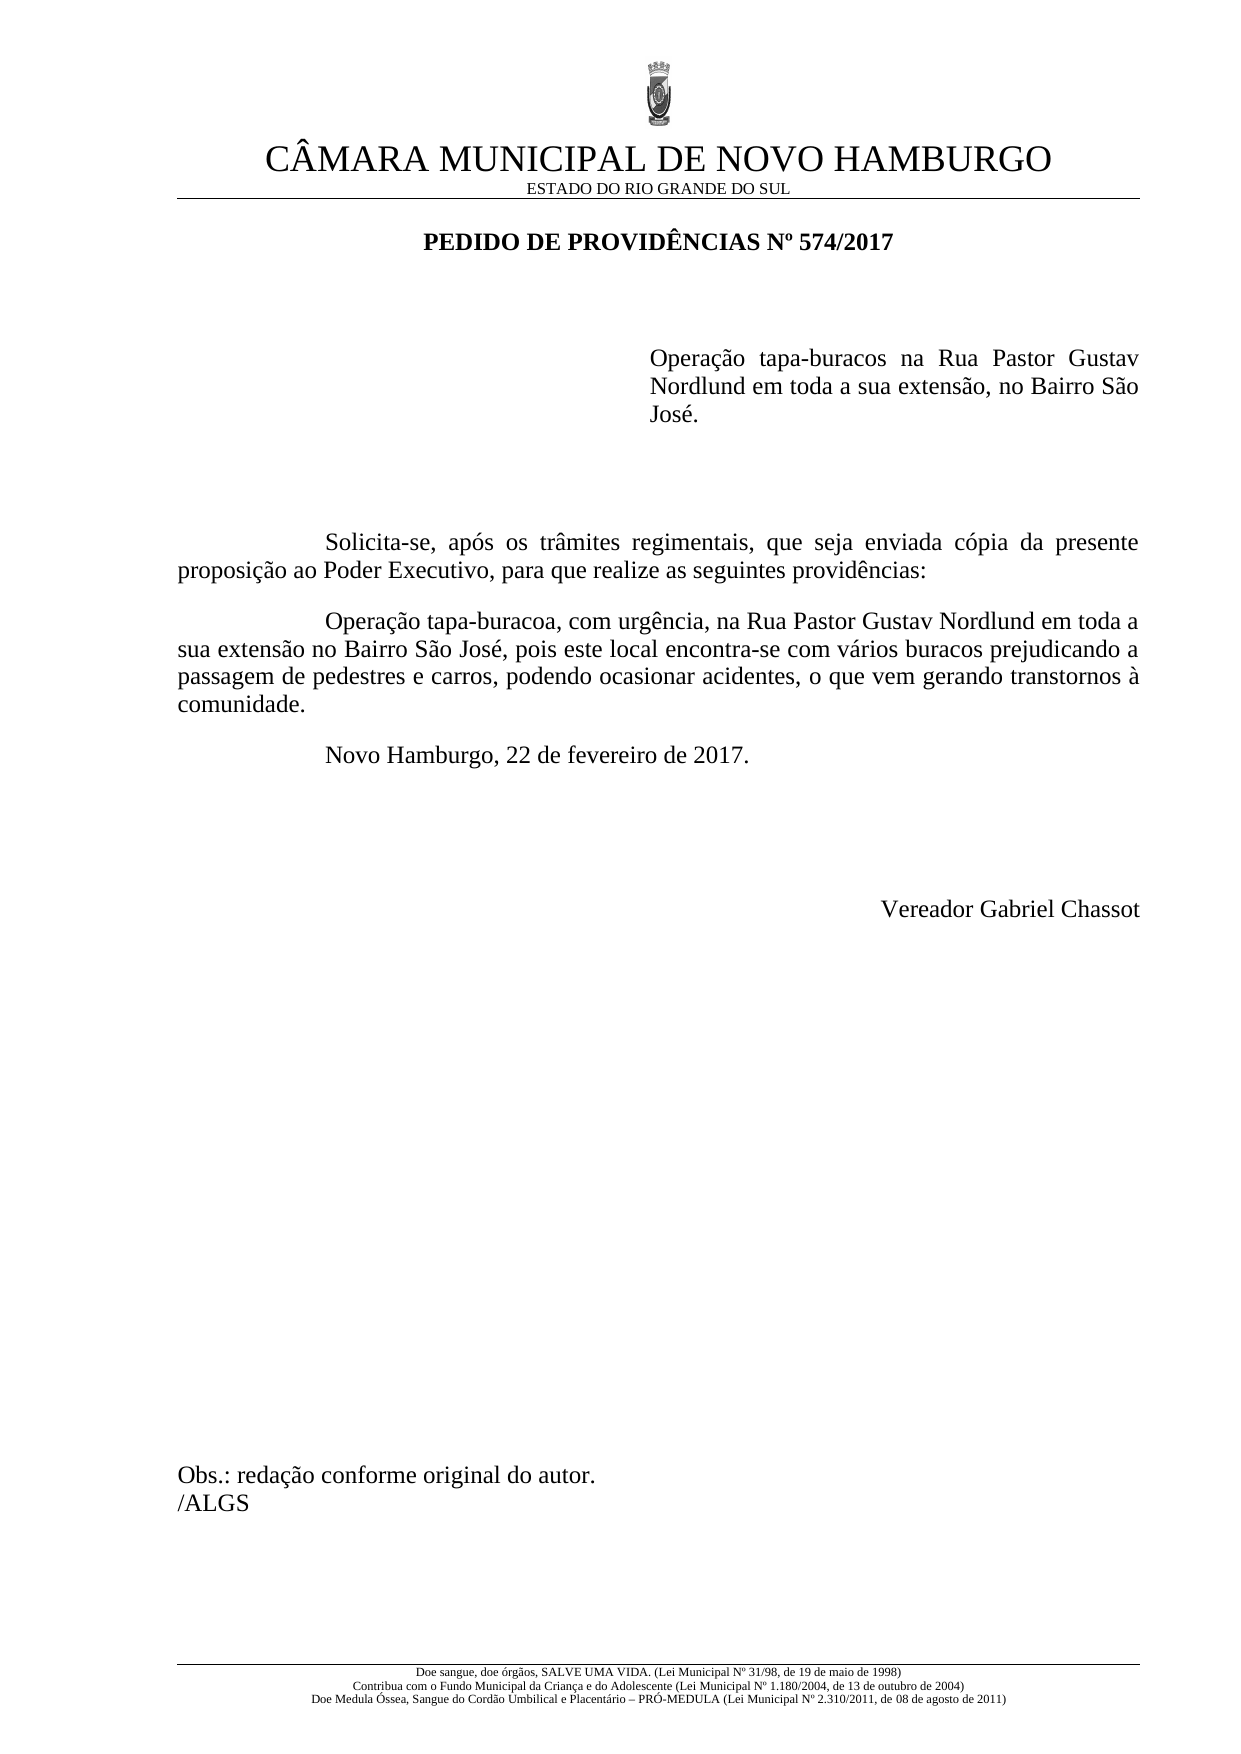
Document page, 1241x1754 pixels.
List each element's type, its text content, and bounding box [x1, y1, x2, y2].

text /ALGS [177, 1489, 1140, 1516]
text Solicita-se, após os trâmites regimentais, que seja enviada cópia da presente proposição ao Poder Executivo, para que realize as seguintes providências: [177, 528, 1140, 583]
text Operação tapa-buracos na Rua Pastor Gustav Nordlund em toda a sua extensão, no Bairro São José. [649, 344, 1140, 428]
text PEDIDO DE PROVIDÊNCIAS Nº 574/2017 [177, 228, 1140, 256]
text Novo Hamburgo, 22 de fevereiro de 2017. [177, 741, 1140, 769]
text Obs.: redação conforme original do autor. [177, 1461, 1140, 1489]
text Vereador Gabriel Chassot [177, 895, 1140, 923]
text Operação tapa-buracoa, com urgência, na Rua Pastor Gustav Nordlund em toda a sua extensão no Bairro São José, pois este local encontra-se com vários buracos prejudicando a passagem de pedestres e carros, podendo ocasionar acidentes, o que vem gerando transtornos à comunidade. [177, 607, 1140, 718]
